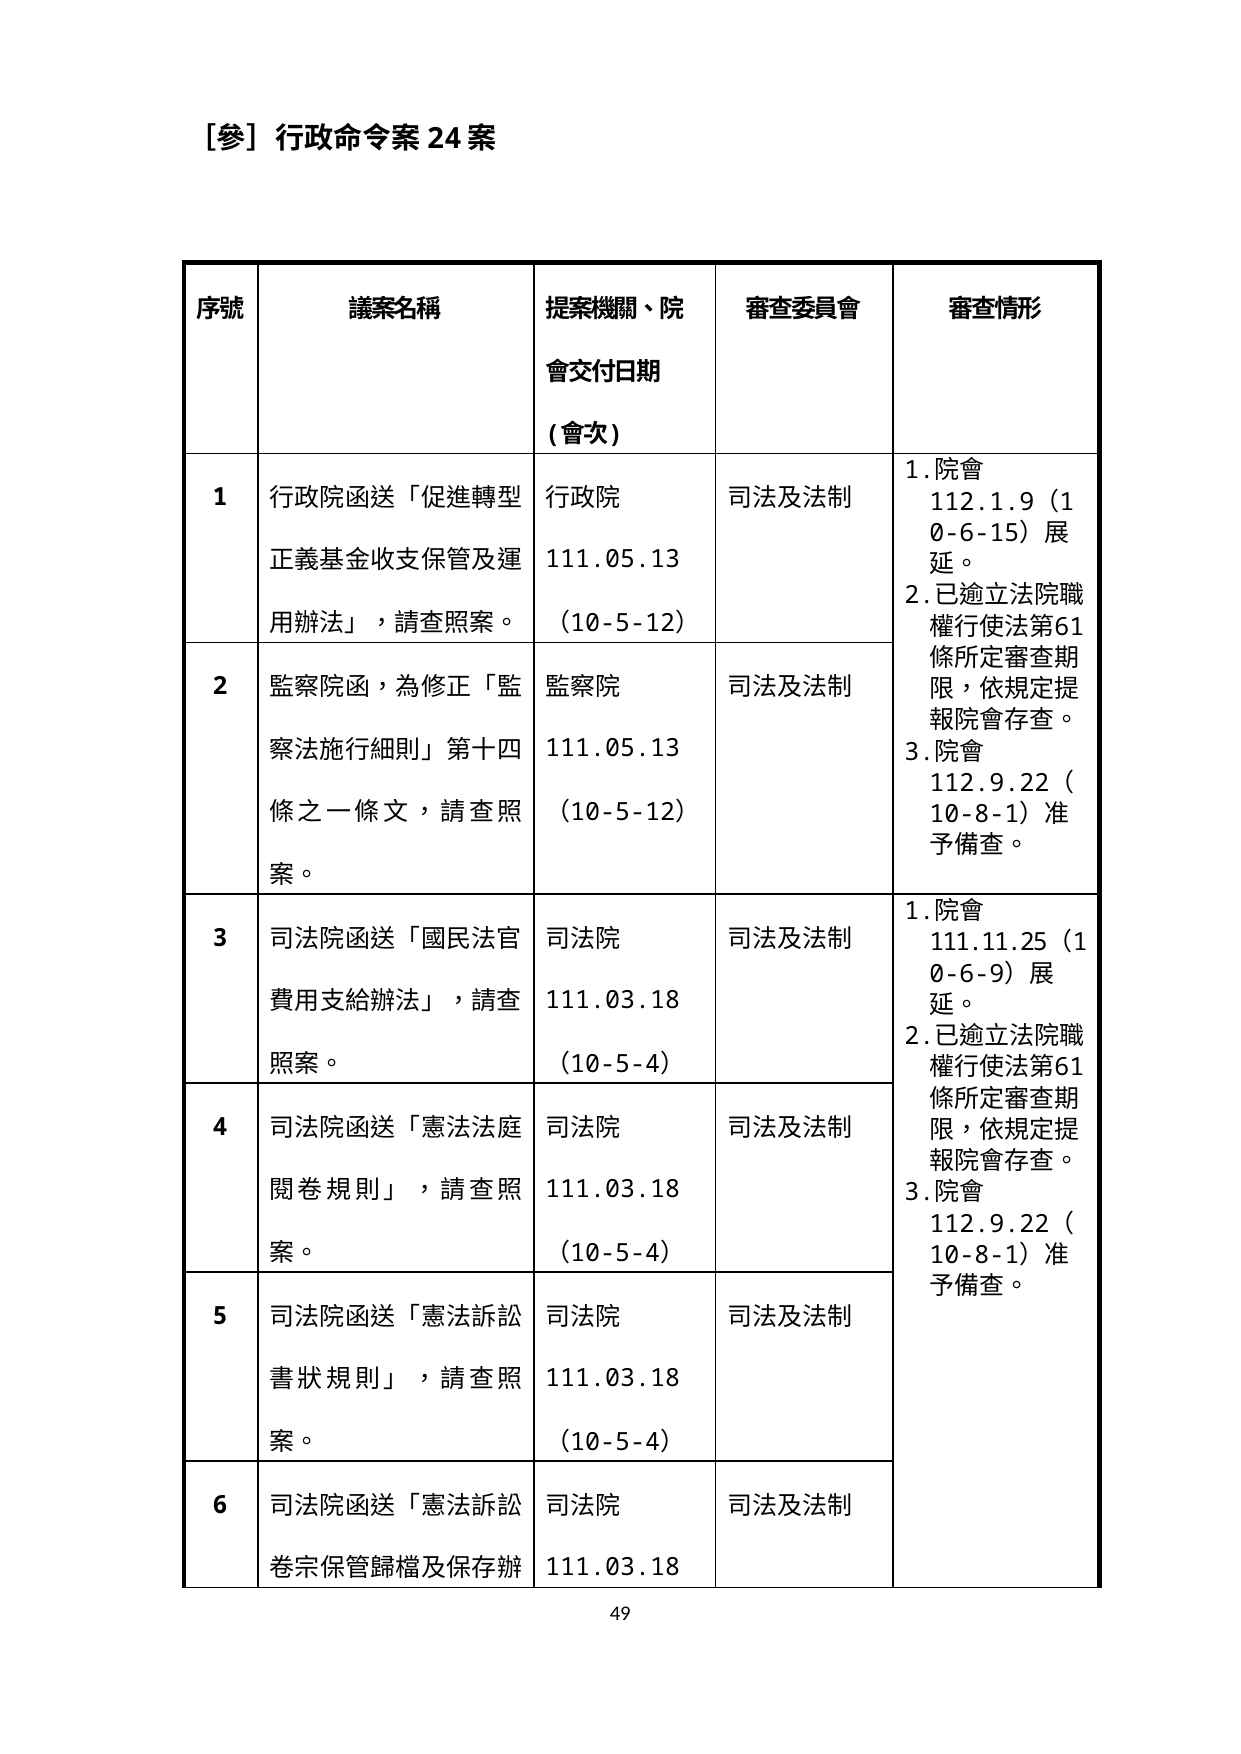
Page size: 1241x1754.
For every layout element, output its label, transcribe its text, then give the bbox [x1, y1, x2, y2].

table_header 序號 [186, 265, 257, 452]
table_cell 行政院 111.05.13 （10-5-12） [535, 454, 715, 641]
table_cell 司法院函送「國民法官費用支給辦法」，請查照案。 [259, 895, 533, 1082]
table_cell 司法及法制 [716, 895, 892, 1082]
table_cell 司法及法制 [716, 1462, 892, 1587]
table_cell 4 [186, 1084, 257, 1271]
table_cell 5 [186, 1273, 257, 1460]
table_cell 司法院 111.03.18 （10-5-4） [535, 1273, 715, 1460]
table_cell 司法院函送「憲法訴訟書狀規則」，請查照案。 [259, 1273, 533, 1460]
table_cell 行政院函送「促進轉型正義基金收支保管及運用辦法」，請查照案。 [259, 454, 533, 641]
table_cell 1 [186, 454, 257, 641]
table_cell 司法及法制 [716, 454, 892, 641]
table_cell 1.院會112.1.9（10-6-15）展延。 2.已逾立法院職權行使法第61條所定審查期限，依規定提報院會存查。 3.院會112.9.22（10-8-1）准予備查。 [894, 454, 1097, 893]
table_header 提案機關、院會交付日期 (會次) [535, 265, 715, 452]
table_header 審查委員會 [716, 265, 892, 452]
table_cell 2 [186, 643, 257, 893]
table_cell 司法院函送「憲法法庭閱卷規則」，請查照案。 [259, 1084, 533, 1271]
table_header 審查情形 [894, 265, 1097, 452]
subtitle ［參］行政命令案24案 [187, 94, 1053, 157]
table_cell 司法及法制 [716, 643, 892, 893]
table_cell 司法及法制 [716, 1084, 892, 1271]
table_cell 司法院函送「憲法訴訟卷宗保管歸檔及保存辦 [259, 1462, 533, 1587]
table_header 議案名稱 [259, 265, 533, 452]
table_cell 司法院 111.03.18 [535, 1462, 715, 1587]
table_cell 司法院 111.03.18 （10-5-4） [535, 1084, 715, 1271]
table_cell 6 [186, 1462, 257, 1587]
table_cell 1.院會111.11.25（10-6-9）展延。 2.已逾立法院職權行使法第61條所定審查期限，依規定提報院會存查。 3.院會112.9.22（10-8-1）准予備查。 [894, 895, 1097, 1587]
table_cell 司法及法制 [716, 1273, 892, 1460]
table_cell 監察院 111.05.13 （10-5-12） [535, 643, 715, 893]
table_cell 司法院 111.03.18 （10-5-4） [535, 895, 715, 1082]
table_cell 監察院函，為修正「監察法施行細則」第十四條之一條文，請查照案。 [259, 643, 533, 893]
table_cell 3 [186, 895, 257, 1082]
